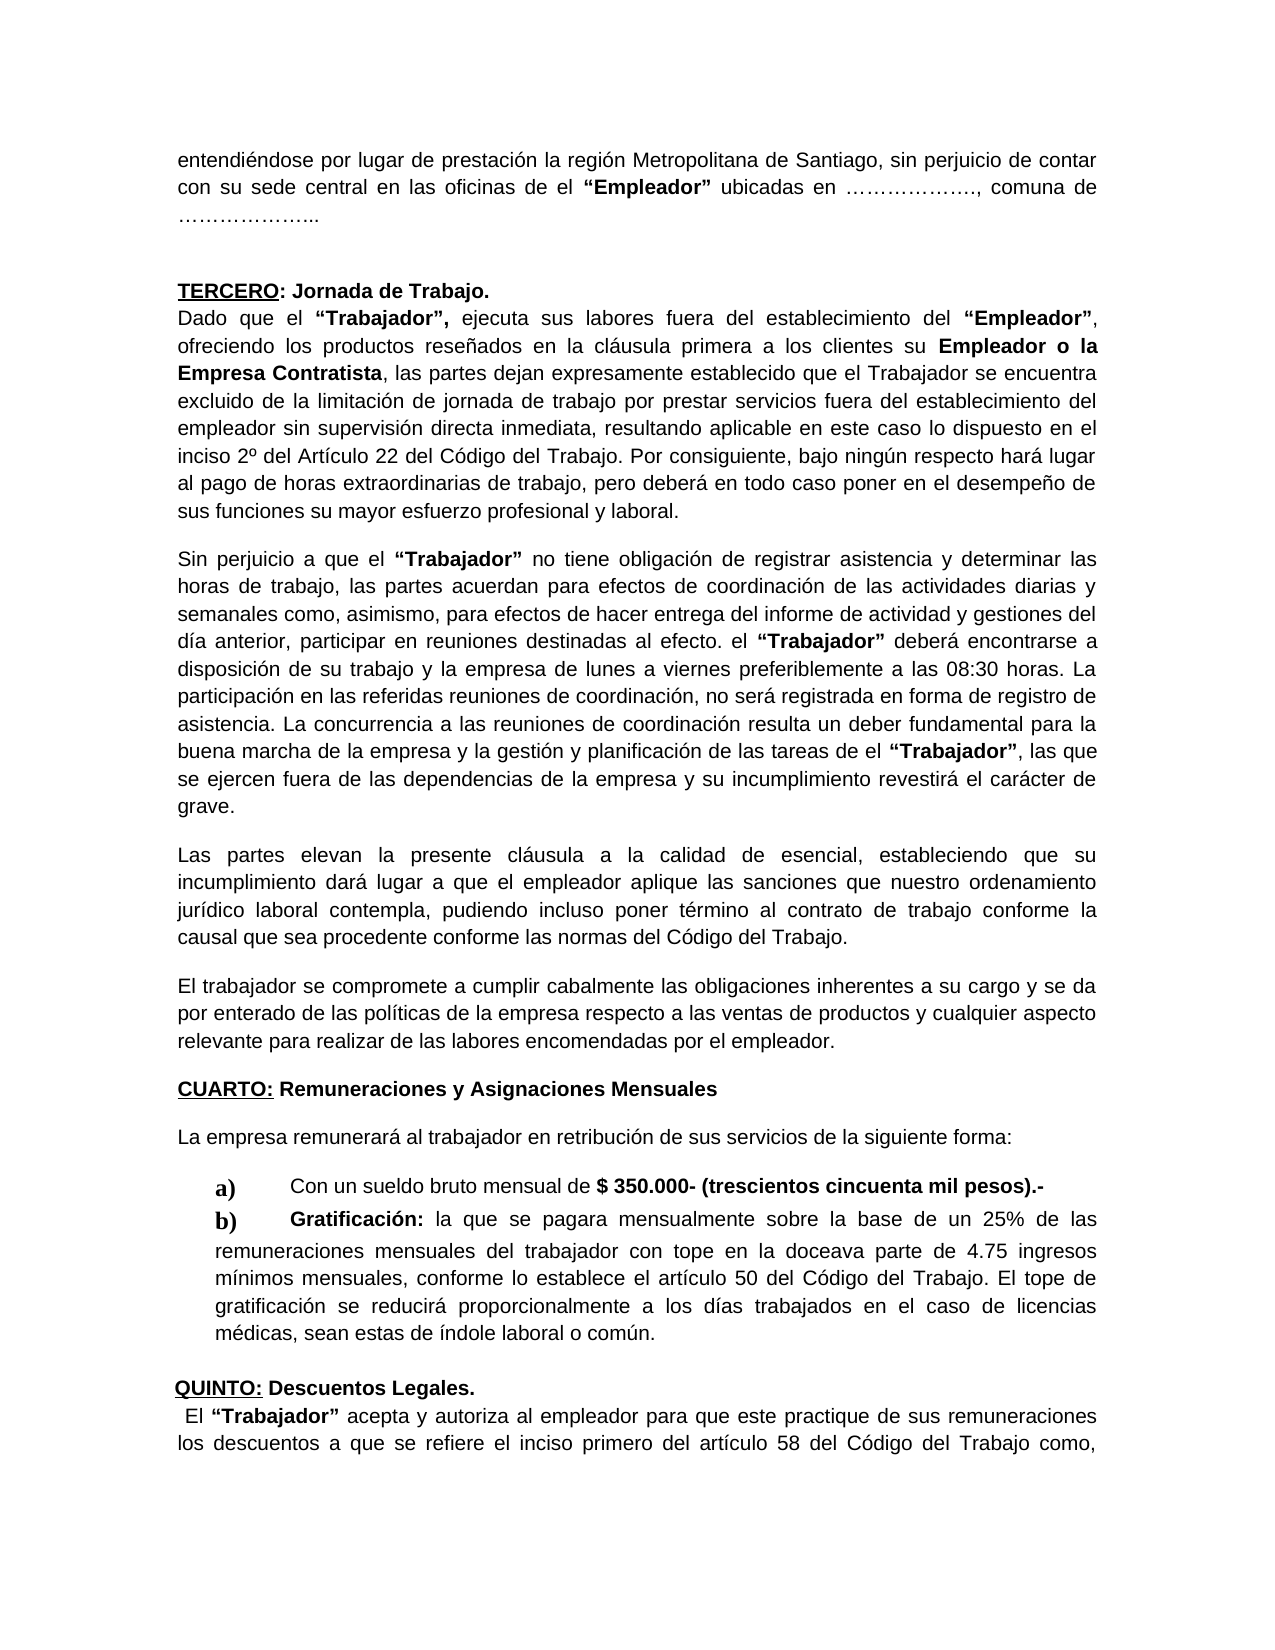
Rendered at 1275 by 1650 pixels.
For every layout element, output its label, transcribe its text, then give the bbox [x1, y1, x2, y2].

text Sin perjuicio a que el “Trabajador” no tiene obligación de registrar asistencia y determinar las horas de trabajo, las partes acuerdan para efectos de coordinación de las actividades diarias y semanales como, asimismo, para efectos de hacer entrega del informe de actividad y gestiones del día anterior, participar en reuniones destinadas al efecto. el “Trabajador” deberá encontrarse a disposición de su trabajo y la empresa de lunes a viernes preferiblemente a las 08:30 horas. La participación en las referidas reuniones de coordinación, no será registrada en forma de registro de asistencia. La concurrencia a las reuniones de coordinación resulta un deber fundamental para la buena marcha de la empresa y la gestión y planificación de las tareas de el “Trabajador”, las que se ejercen fuera de las dependencias de la empresa y su incumplimiento revestirá el carácter de grave. [177, 547, 1098, 818]
text QUINTO: Descuentos Legales. [140, 1376, 1098, 1400]
list Gratificación: la que se pagara mensualmente sobre la base de un 25% de las remuneraciones mensuales del trabajador con tope en la doceava parte de 4.75 ingresos mínimos mensuales, conforme lo establece el artículo 50 del Código del Trabajo. El tope de gratificación se reducirá proporcionalmente a los días trabajados en el caso de licencias médicas, sean estas de índole laboral o común. [215, 1206, 1098, 1345]
text entendiéndose por lugar de prestación la región Metropolitana de Santiago, sin perjuicio de contar con su sede central en las oficinas de el “Empleador” ubicadas en ………………., comuna de ………………... [177, 148, 1098, 227]
text Las partes elevan la presente cláusula a la calidad de esencial, estableciendo que su incumplimiento dará lugar a que el empleador aplique las sanciones que nuestro ordenamiento jurídico laboral contempla, pudiendo incluso poner término al contrato de trabajo conforme la causal que sea procedente conforme las normas del Código del Trabajo. [177, 843, 1098, 949]
text CUARTO: Remuneraciones y Asignaciones Mensuales [177, 1077, 1098, 1101]
list Con un sueldo bruto mensual de $ 350.000- (trescientos cincuenta mil pesos).- [215, 1173, 1098, 1202]
text El “Trabajador” acepta y autoriza al empleador para que este practique de sus remuneraciones los descuentos a que se refiere el inciso primero del artículo 58 del Código del Trabajo como, [177, 1404, 1098, 1455]
text El trabajador se compromete a cumplir cabalmente las obligaciones inherentes a su cargo y se da por enterado de las políticas de la empresa respecto a las ventas de productos y cualquier aspecto relevante para realizar de las labores encomendadas por el empleador. [177, 973, 1098, 1052]
text TERCERO: Jornada de Trabajo. [177, 278, 1098, 302]
subtitle Dado que el “Trabajador”, ejecuta sus labores fuera del establecimiento del “Empleador”, ofreciendo los productos reseñados en la cláusula primera a los clientes su Empleador o la Empresa Contratista, las partes dejan expresamente establecido que el Trabajador se encuentra excluido de la limitación de jornada de trabajo por prestar servicios fuera del establecimiento del empleador sin supervisión directa inmediata, resultando aplicable en este caso lo dispuesto en el inciso 2º del Artículo 22 del Código del Trabajo. Por consiguiente, bajo ningún respecto hará lugar al pago de horas extraordinarias de trabajo, pero deberá en todo caso poner en el desempeño de sus funciones su mayor esfuerzo profesional y laboral. [177, 306, 1098, 522]
text La empresa remunerará al trabajador en retribución de sus servicios de la siguiente forma: [177, 1125, 1098, 1149]
